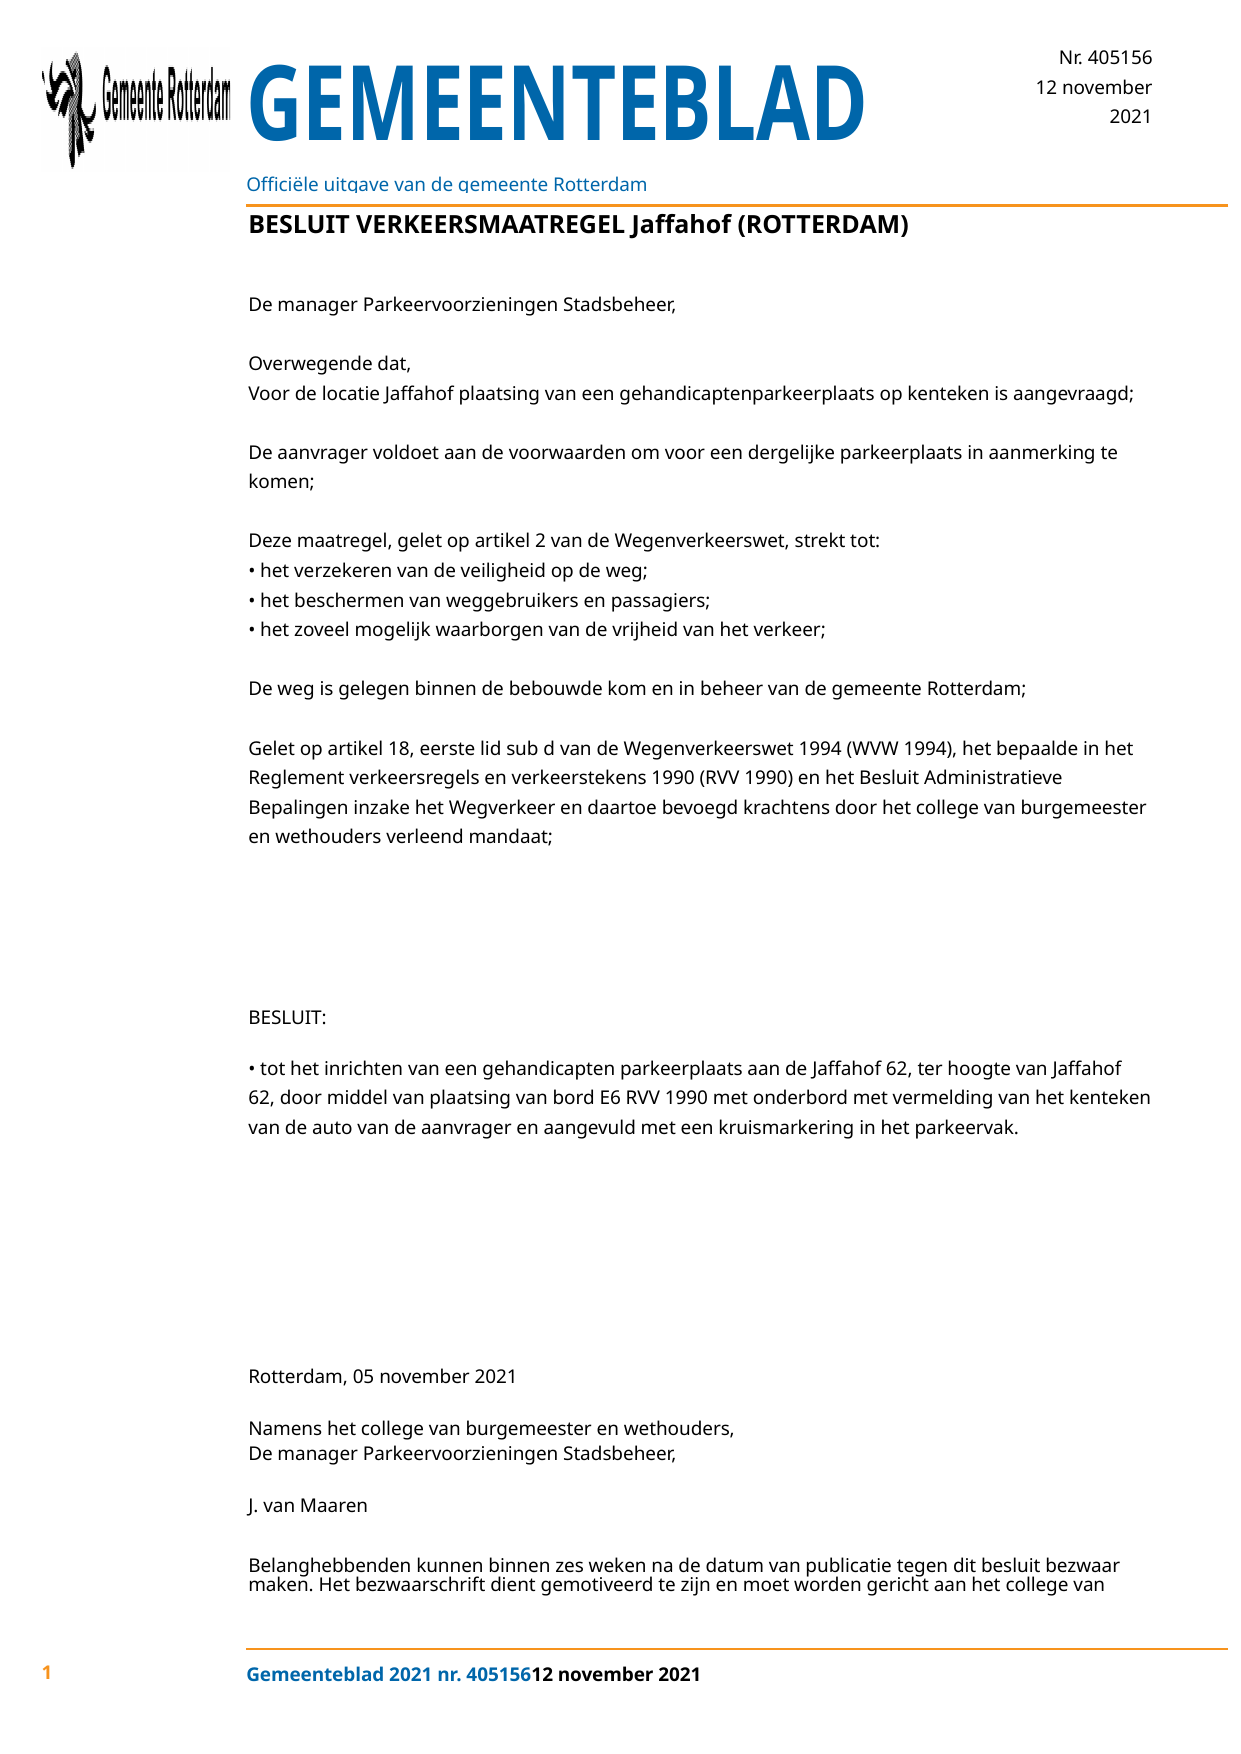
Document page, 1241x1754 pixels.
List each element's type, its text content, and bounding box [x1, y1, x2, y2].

text • het zoveel mogelijk waarborgen van de vrijheid van het verkeer; [248, 616, 1152, 642]
text De manager Parkeervoorzieningen Stadsbeheer, [248, 1441, 1152, 1466]
text • het verzekeren van de veiligheid op de weg; [248, 557, 1152, 583]
text J. van Maaren [248, 1492, 1152, 1518]
text De manager Parkeervoorzieningen Stadsbeheer, [248, 291, 1152, 317]
text Deze maatregel, gelet op artikel 2 van de Wegenverkeerswet, strekt tot: [248, 528, 1152, 553]
text • het beschermen van weggebruikers en passagiers; [248, 587, 1152, 613]
text Belanghebbenden kunnen binnen zes weken na de datum van publicatie tegen dit besluit bezwaar maken. Het bezwaarschrift dient gemotiveerd te zijn en moet worden gericht aan het college van [248, 1557, 1152, 1596]
text De aanvrager voldoet aan de voorwaarden om voor een dergelijke parkeerplaats in aanmerking te komen; [248, 439, 1152, 494]
text BESLUIT: [248, 1004, 1152, 1030]
text Overwegende dat, [248, 350, 1152, 376]
text • tot het inrichten van een gehandicapten parkeerplaats aan de Jaffahof 62, ter hoogte van Jaffahof 62, door middel van plaatsing van bord E6 RVV 1990 met onderbord met vermelding van het kenteken van de auto van de aanvrager en aangevuld met een kruismarkering in het parkeervak. [248, 1055, 1152, 1140]
picture [41, 47, 231, 172]
text Gelet op artikel 18, eerste lid sub d van de Wegenverkeerswet 1994 (WVW 1994), het bepaalde in het Reglement verkeersregels en verkeerstekens 1990 (RVV 1990) en het Besluit Administratieve Bepalingen inzake het Wegverkeer en daartoe bevoegd krachtens door het college van burgemeester en wethouders verleend mandaat; [248, 735, 1152, 849]
text Voor de locatie Jaffahof plaatsing van een gehandicaptenparkeerplaats op kenteken is aangevraagd; [248, 380, 1152, 406]
text De weg is gelegen binnen de bebouwde kom en in beheer van de gemeente Rotterdam; [248, 676, 1152, 701]
text Namens het college van burgemeester en wethouders, [248, 1415, 1152, 1441]
text BESLUIT VERKEERSMAATREGEL Jaffahof (ROTTERDAM) [248, 207, 1152, 241]
text Rotterdam, 05 november 2021 [248, 1363, 1152, 1389]
